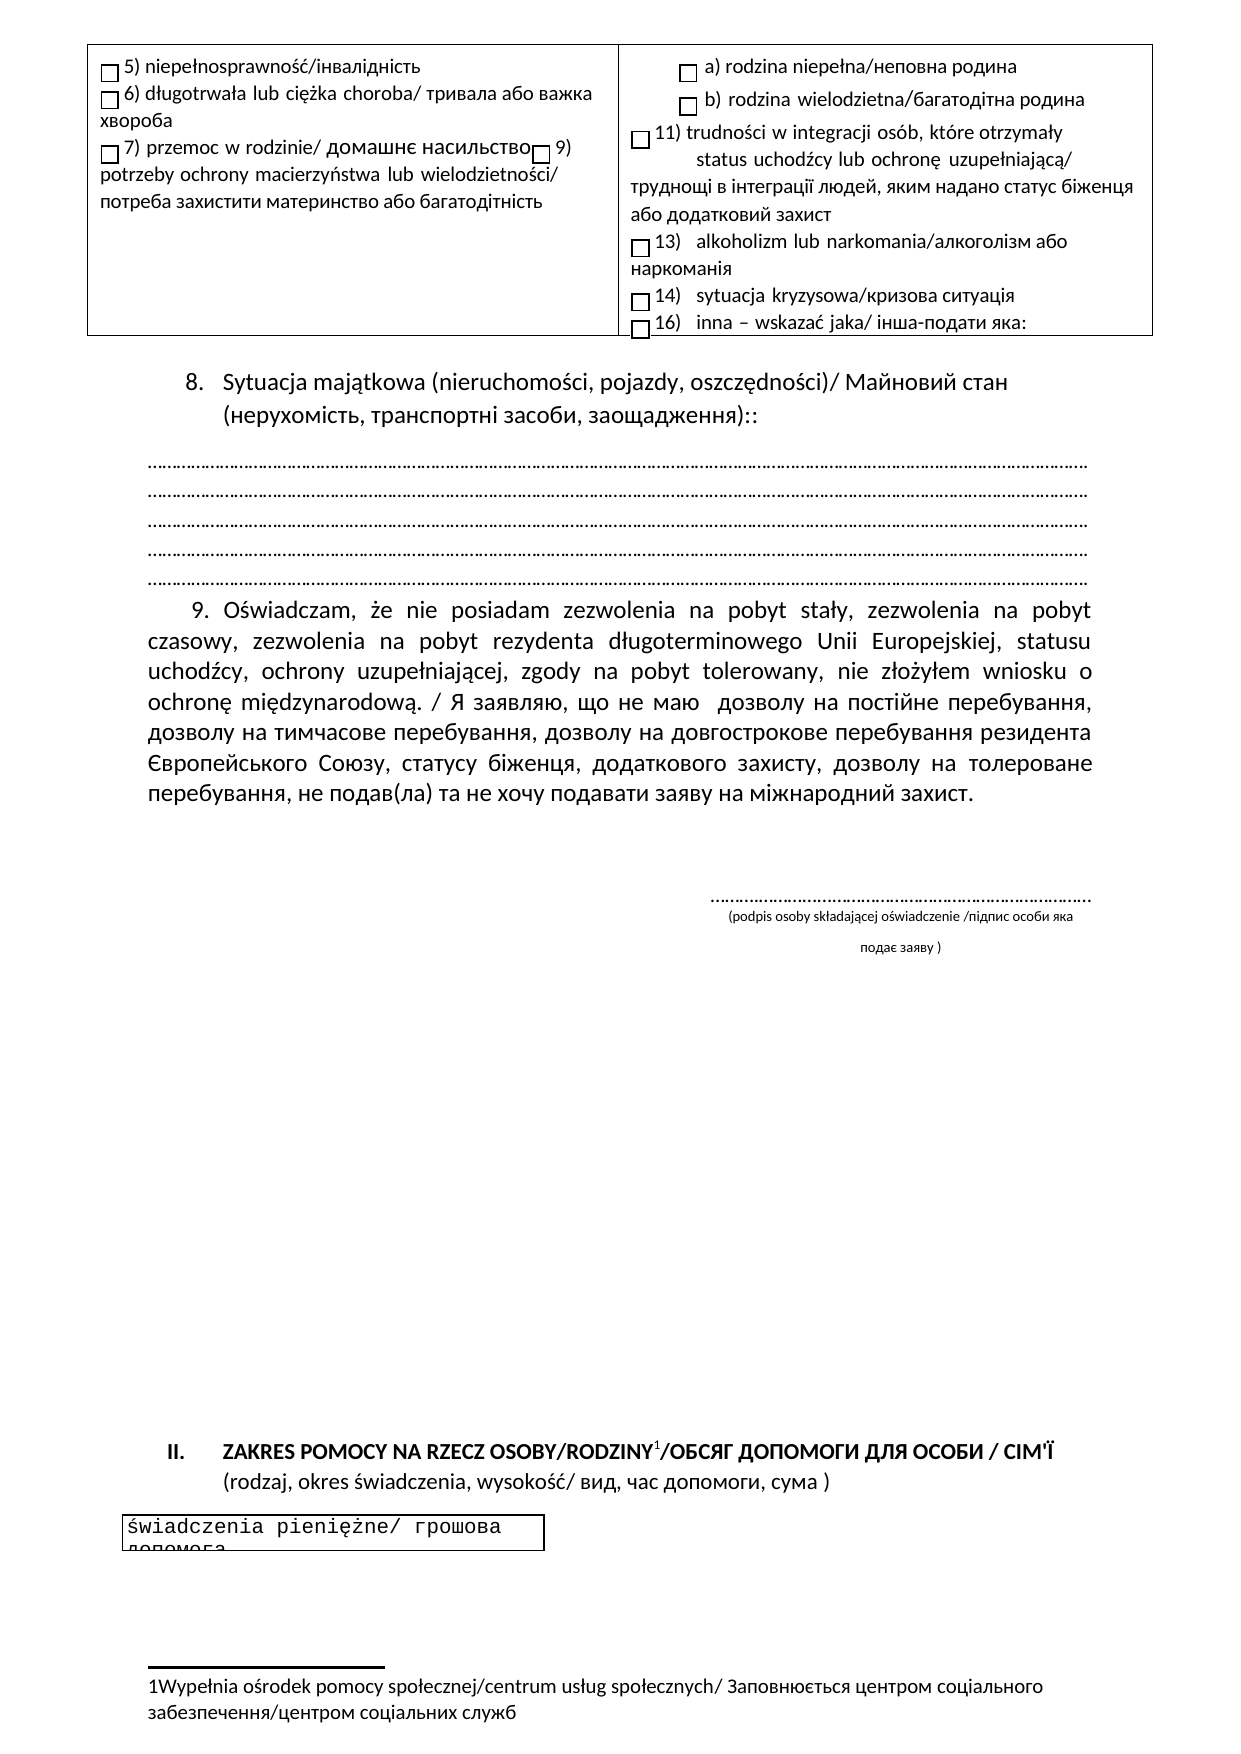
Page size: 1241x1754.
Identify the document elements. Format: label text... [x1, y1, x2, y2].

table_header 5) niepełnosprawność/інвалідність 6) długotrwała lub ciężka choroba/ тривала або важка хвороба 7) przemoc w rodzinie/ домашнє насильство 9) potrzeby ochrony macierzyństwa lub wielodzietności/ потреба захистити материнство або багатодітність [88, 45, 618, 335]
list ZAKRES POMOCY NA RZECZ OSOBY/RODZINY/ОБСЯГ ДОПОМОГИ ДЛЯ ОСОБИ / СІМ'Ї (rodzaj, okres świadczenia, wysokość/ вид, час допомоги, сума ) [185, 1437, 1093, 1495]
list Wypełnia ośrodek pomocy społecznej/centrum usług społecznych/ Заповнюється центром соціального забезпечення/центром соціальних служб [148, 1673, 1093, 1724]
table_header a) rodzina niepełna/неповна родина b) rodzina wielodzietna/багатодітна родина 11) trudności w integracji osób, które otrzymały status uchodźcy lub ochronę uzupełniającą/ труднощі в інтеграції людей, яким надано статус біженця або додатковий захист 13) alkoholizm lub narkomania/алкоголізм або наркоманія 14) sytuacja kryzysowa/кризова ситуація 16) inna – wskazać jaka/ інша-подати яка: [619, 45, 1152, 335]
text …………………………………………………………………………………………………………………………………………………………………………….…………………………………………………………………………………………………………………………………………………………………………….……………………………………………………………………………………………………………………………………………………………………………. [148, 448, 1093, 532]
text ……….…………...……………………………………………… [709, 882, 1093, 907]
table_header świadczenia pieniężne/ грошова допомога [123, 1516, 543, 1550]
text (podpis osoby składającej oświadczenie /підпис особи яка подає заяву ) [709, 907, 1093, 968]
text …………………………………………………………………………………………………………………………………………………………………………….……………………………………………………………………………………………………………………………………………………………………………. [148, 536, 1093, 591]
text 9. Oświadczam, że nie posiadam zezwolenia na pobyt stały, zezwolenia na pobyt czasowy, zezwolenia na pobyt rezydenta długoterminowego Unii Europejskiej, statusu uchodźcy, ochrony uzupełniającej, zgody na pobyt tolerowany, nie złożyłem wniosku o ochronę międzynarodową. / Я заявляю, що не маю дозволу на постійне перебування, дозволу на тимчасове перебування, дозволу на довгострокове перебування резидента Європейського Союзу, статусу біженця, додаткового захисту, дозволу на толероване перебування, не подав(ла) та не хочу подавати заяву на міжнародний захист. [148, 594, 1093, 808]
list Sytuacja majątkowa (nieruchomości, pojazdy, oszczędności)/ Майновий стан (нерухомість, транспортні засоби, заощадження):: [185, 366, 1093, 429]
